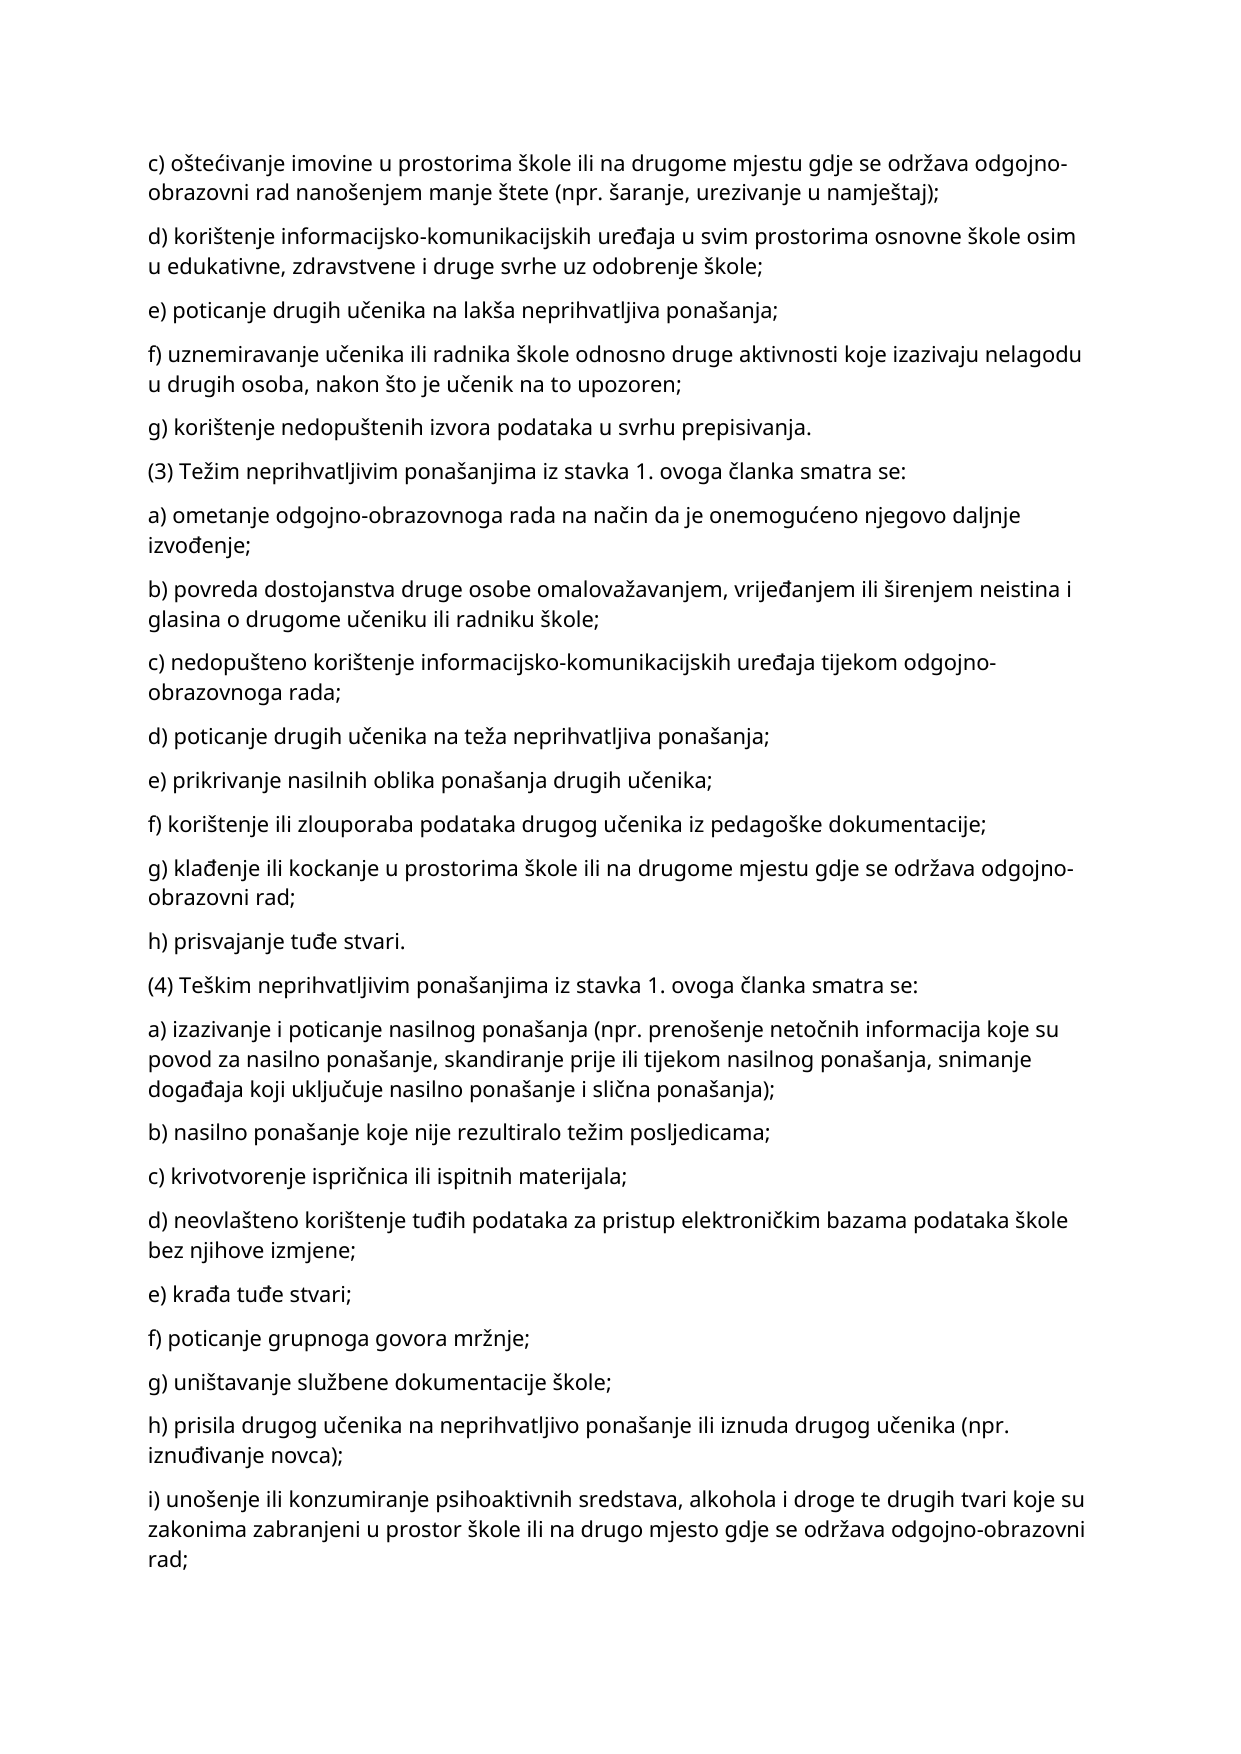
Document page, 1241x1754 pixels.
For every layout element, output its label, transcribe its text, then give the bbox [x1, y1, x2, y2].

text g) klađenje ili kockanje u prostorima škole ili na drugome mjestu gdje se održava odgojno-obrazovni rad; [148, 853, 1093, 912]
text g) uništavanje službene dokumentacije škole; [148, 1366, 1093, 1396]
text d) neovlašteno korištenje tuđih podataka za pristup elektroničkim bazama podataka škole bez njihove izmjene; [148, 1205, 1093, 1265]
text b) nasilno ponašanje koje nije rezultiralo težim posljedicama; [148, 1117, 1093, 1147]
text f) uznemiravanje učenika ili radnika škole odnosno druge aktivnosti koje izazivaju nelagodu u drugih osoba, nakon što je učenik na to upozoren; [148, 339, 1093, 398]
text e) krađa tuđe stvari; [148, 1279, 1093, 1308]
text d) poticanje drugih učenika na teža neprihvatljiva ponašanja; [148, 721, 1093, 751]
text c) oštećivanje imovine u prostorima škole ili na drugome mjestu gdje se održava odgojno-obrazovni rad nanošenjem manje štete (npr. šaranje, urezivanje u namještaj); [148, 148, 1093, 207]
text c) nedopušteno korištenje informacijsko-komunikacijskih uređaja tijekom odgojno-obrazovnoga rada; [148, 647, 1093, 707]
text b) povreda dostojanstva druge osobe omalovažavanjem, vrijeđanjem ili širenjem neistina i glasina o drugome učeniku ili radniku škole; [148, 574, 1093, 633]
text f) poticanje grupnoga govora mržnje; [148, 1323, 1093, 1352]
text (4) Teškim neprihvatljivim ponašanjima iz stavka 1. ovoga članka smatra se: [148, 970, 1093, 1000]
text a) ometanje odgojno-obrazovnoga rada na način da je onemogućeno njegovo daljnje izvođenje; [148, 500, 1093, 560]
text h) prisila drugog učenika na neprihvatljivo ponašanje ili iznuda drugog učenika (npr. iznuđivanje novca); [148, 1410, 1093, 1470]
text e) poticanje drugih učenika na lakša neprihvatljiva ponašanja; [148, 295, 1093, 325]
text f) korištenje ili zlouporaba podataka drugog učenika iz pedagoške dokumentacije; [148, 809, 1093, 838]
text a) izazivanje i poticanje nasilnog ponašanja (npr. prenošenje netočnih informacija koje su povod za nasilno ponašanje, skandiranje prije ili tijekom nasilnog ponašanja, snimanje događaja koji uključuje nasilno ponašanje i slična ponašanja); [148, 1014, 1093, 1103]
text d) korištenje informacijsko-komunikacijskih uređaja u svim prostorima osnovne škole osim u edukativne, zdravstvene i druge svrhe uz odobrenje škole; [148, 221, 1093, 281]
text (3) Težim neprihvatljivim ponašanjima iz stavka 1. ovoga članka smatra se: [148, 456, 1093, 486]
text g) korištenje nedopuštenih izvora podataka u svrhu prepisivanja. [148, 412, 1093, 442]
text i) unošenje ili konzumiranje psihoaktivnih sredstava, alkohola i droge te drugih tvari koje su zakonima zabranjeni u prostor škole ili na drugo mjesto gdje se održava odgojno-obrazovni rad; [148, 1484, 1093, 1573]
text h) prisvajanje tuđe stvari. [148, 926, 1093, 956]
text e) prikrivanje nasilnih oblika ponašanja drugih učenika; [148, 765, 1093, 795]
text c) krivotvorenje ispričnica ili ispitnih materijala; [148, 1161, 1093, 1191]
